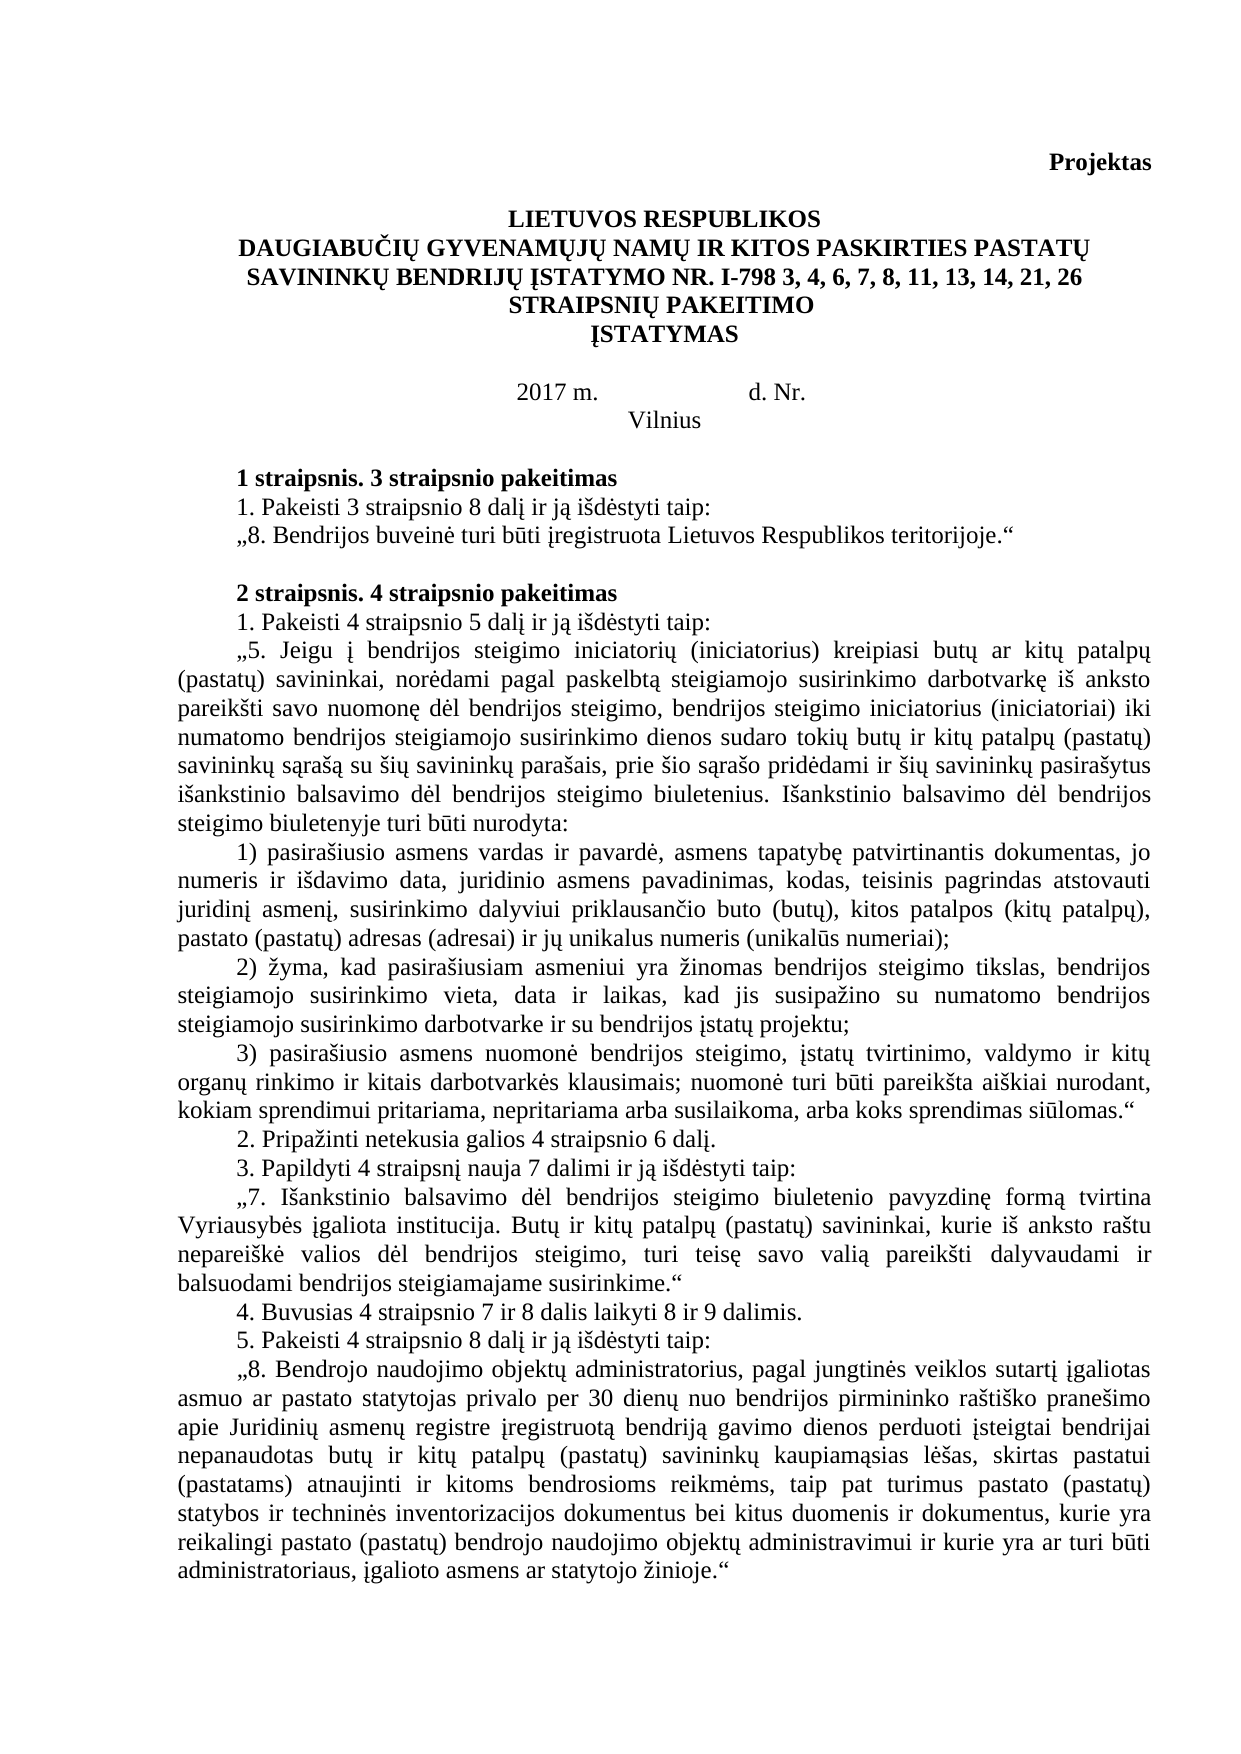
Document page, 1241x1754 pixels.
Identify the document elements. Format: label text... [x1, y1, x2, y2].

text 3) pasirašiusio asmens nuomonė bendrijos steigimo, įstatų tvirtinimo, valdymo ir kitų organų rinkimo ir kitais darbotvarkės klausimais; nuomonė turi būti pareikšta aiškiai nurodant, kokiam sprendimui pritariama, nepritariama arba susilaikoma, arba koks sprendimas siūlomas.“ [177, 1038, 1152, 1124]
text 4. Buvusias 4 straipsnio 7 ir 8 dalis laikyti 8 ir 9 dalimis. [177, 1297, 1152, 1326]
text 1. Pakeisti 4 straipsnio 5 dalį ir ją išdėstyti taip: [177, 607, 1152, 636]
text 1. Pakeisti 3 straipsnio 8 dalį ir ją išdėstyti taip: [177, 492, 1152, 521]
text „8. Bendrijos buveinė turi būti įregistruota Lietuvos Respublikos teritorijoje.“ [177, 521, 1152, 549]
text 2) žyma, kad pasirašiusiam asmeniui yra žinomas bendrijos steigimo tikslas, bendrijos steigiamojo susirinkimo vieta, data ir laikas, kad jis susipažino su numatomo bendrijos steigiamojo susirinkimo darbotvarke ir su bendrijos įstatų projektu; [177, 952, 1152, 1038]
text DAUGIABUČIŲ GYVENAMŲJŲ NAMŲ IR KITOS PASKIRTIES PASTATŲ SAVININKŲ BENDRIJŲ ĮSTATYMO NR. I-798 3, 4, 6, 7, 8, 11, 13, 14, 21, 26 STRAIPSNIŲ PAKEITIMO [177, 233, 1152, 319]
text 1) pasirašiusio asmens vardas ir pavardė, asmens tapatybę patvirtinantis dokumentas, jo numeris ir išdavimo data, juridinio asmens pavadinimas, kodas, teisinis pagrindas atstovauti juridinį asmenį, susirinkimo dalyviui priklausančio buto (butų), kitos patalpos (kitų patalpų), pastato (pastatų) adresas (adresai) ir jų unikalus numeris (unikalūs numeriai); [177, 837, 1152, 952]
text 2. Pripažinti netekusia galios 4 straipsnio 6 dalį. [237, 1124, 1152, 1153]
text 2017 m. d. Nr. Vilnius [177, 377, 1152, 434]
text 2 straipsnis. 4 straipsnio pakeitimas [177, 578, 1152, 607]
text Projektas [177, 147, 1152, 176]
text „7. Išankstinio balsavimo dėl bendrijos steigimo biuletenio pavyzdinę formą tvirtina Vyriausybės įgaliota institucija. Butų ir kitų patalpų (pastatų) savininkai, kurie iš anksto raštu nepareiškė valios dėl bendrijos steigimo, turi teisę savo valią pareikšti dalyvaudami ir balsuodami bendrijos steigiamajame susirinkime.“ [177, 1182, 1152, 1297]
text „5. Jeigu į bendrijos steigimo iniciatorių (iniciatorius) kreipiasi butų ar kitų patalpų (pastatų) savininkai, norėdami pagal paskelbtą steigiamojo susirinkimo darbotvarkę iš anksto pareikšti savo nuomonę dėl bendrijos steigimo, bendrijos steigimo iniciatorius (iniciatoriai) iki numatomo bendrijos steigiamojo susirinkimo dienos sudaro tokių butų ir kitų patalpų (pastatų) savininkų sąrašą su šių savininkų parašais, prie šio sąrašo pridėdami ir šių savininkų pasirašytus išankstinio balsavimo dėl bendrijos steigimo biuletenius. Išankstinio balsavimo dėl bendrijos steigimo biuletenyje turi būti nurodyta: [177, 636, 1152, 837]
text 3. Papildyti 4 straipsnį nauja 7 dalimi ir ją išdėstyti taip: [177, 1153, 1152, 1182]
text ĮSTATYMAS [177, 319, 1152, 348]
text 5. Pakeisti 4 straipsnio 8 dalį ir ją išdėstyti taip: [236, 1326, 1152, 1354]
text LIETUVOS RESPUBLIKOS [177, 204, 1152, 233]
text „8. Bendrojo naudojimo objektų administratorius, pagal jungtinės veiklos sutartį įgaliotas asmuo ar pastato statytojas privalo per 30 dienų nuo bendrijos pirmininko raštiško pranešimo apie Juridinių asmenų registre įregistruotą bendriją gavimo dienos perduoti įsteigtai bendrijai nepanaudotas butų ir kitų patalpų (pastatų) savininkų kaupiamąsias lėšas, skirtas pastatui (pastatams) atnaujinti ir kitoms bendrosioms reikmėms, taip pat turimus pastato (pastatų) statybos ir techninės inventorizacijos dokumentus bei kitus duomenis ir dokumentus, kurie yra reikalingi pastato (pastatų) bendrojo naudojimo objektų administravimui ir kurie yra ar turi būti administratoriaus, įgalioto asmens ar statytojo žinioje.“ [177, 1354, 1152, 1584]
text 1 straipsnis. 3 straipsnio pakeitimas [177, 463, 1152, 492]
